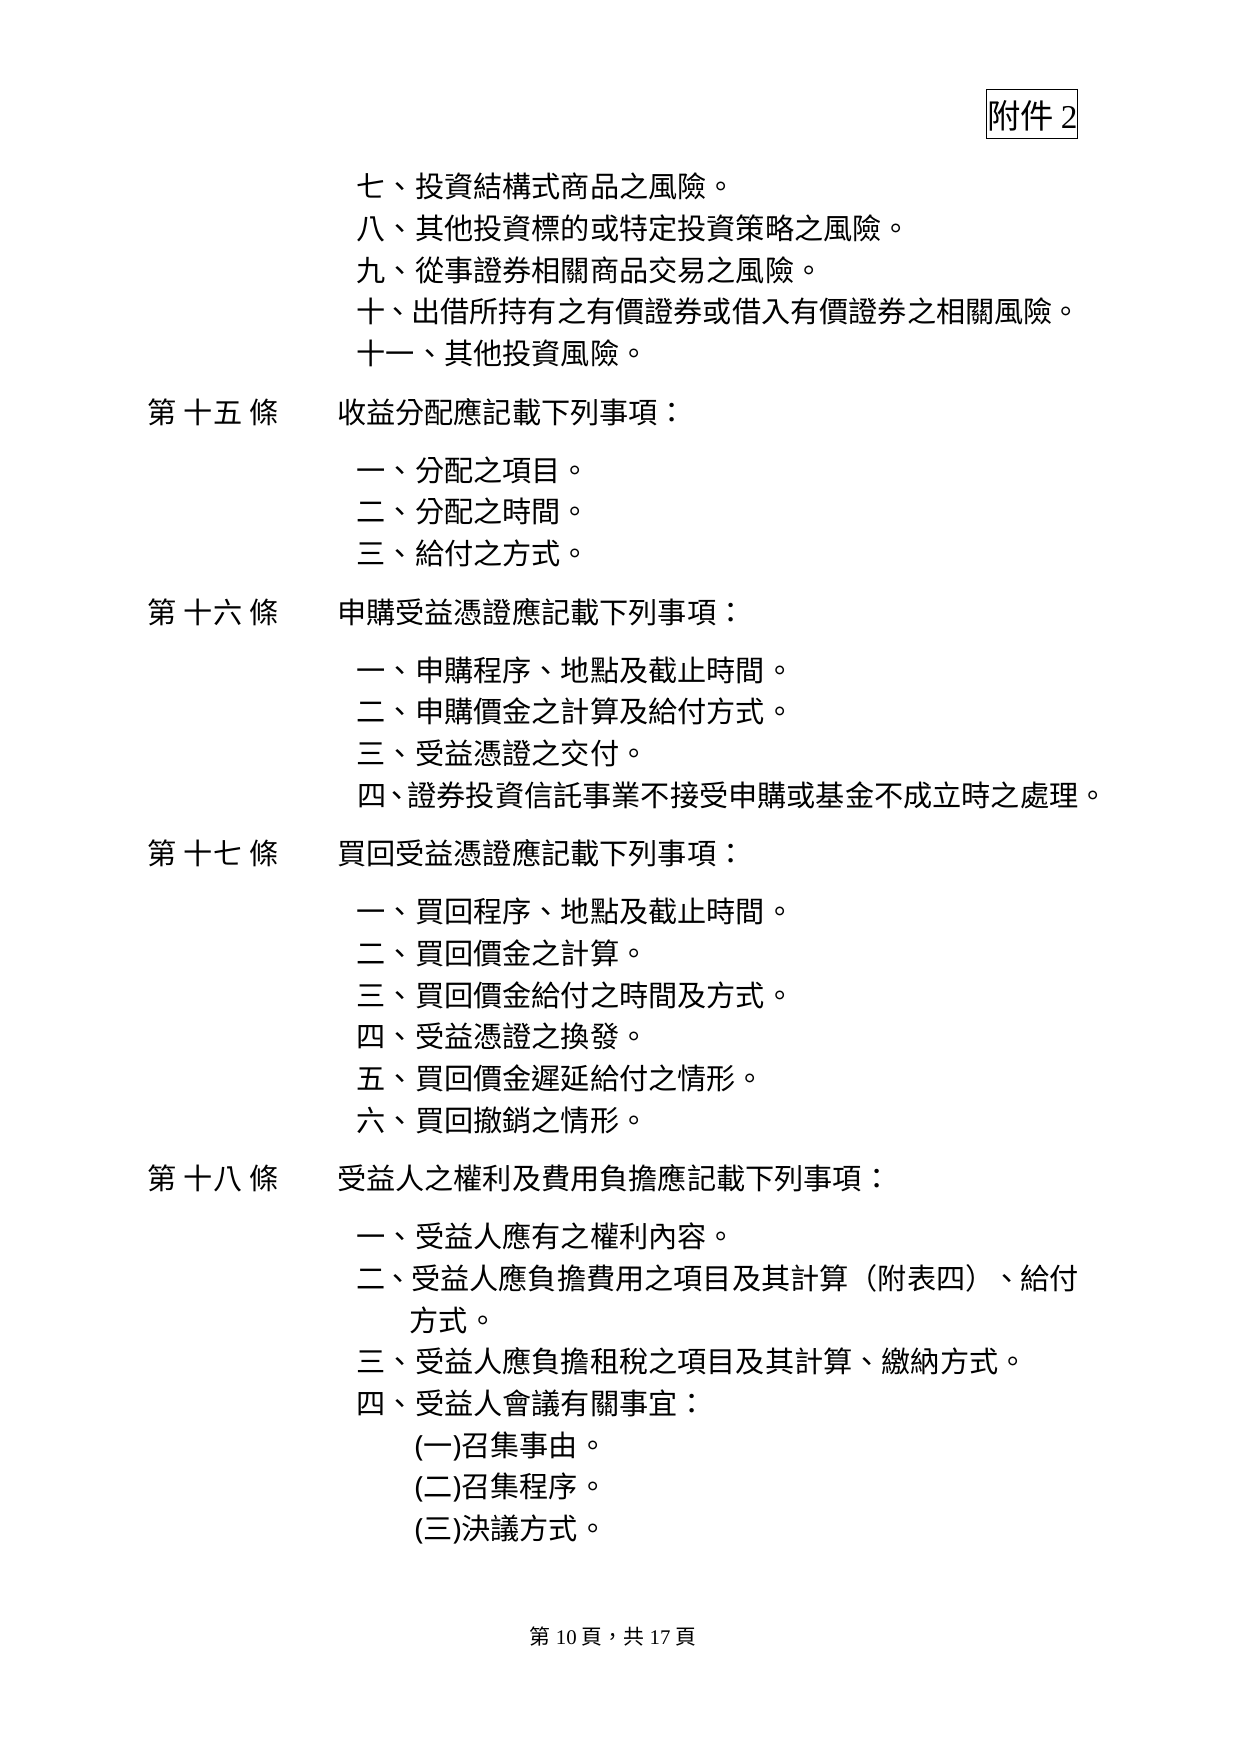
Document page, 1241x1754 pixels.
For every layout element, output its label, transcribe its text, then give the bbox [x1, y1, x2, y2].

text 二、分配之時間。 [356, 489, 1078, 531]
text 四、證券投資信託事業不接受申購或基金不成立時之處理。 [358, 773, 1078, 814]
text 二、申購價金之計算及給付方式。 [356, 689, 1078, 731]
text 一、受益人應有之權利內容。 [356, 1214, 1078, 1256]
text 十、出借所持有之有價證券或借入有價證券之相關風險。 [356, 289, 1078, 331]
text 六、買回撤銷之情形。 [356, 1098, 1078, 1139]
text 三、受益人應負擔租稅之項目及其計算、繳納方式。 [356, 1339, 1078, 1381]
text 第 十六 條 申購受益憑證應記載下列事項： [147, 573, 1078, 648]
text 三、買回價金給付之時間及方式。 [356, 973, 1078, 1014]
text 四、受益憑證之換發。 [356, 1014, 1078, 1056]
text 四、受益人會議有關事宜： [356, 1381, 1078, 1423]
text 八、其他投資標的或特定投資策略之風險。 [356, 206, 1078, 248]
text 七、投資結構式商品之風險。 [356, 164, 1078, 206]
text 一、買回程序、地點及截止時間。 [356, 889, 1078, 931]
text 五、買回價金遲延給付之情形。 [356, 1056, 1078, 1098]
text 十一、其他投資風險。 [356, 331, 1078, 373]
text 二、受益人應負擔費用之項目及其計算（附表四）、給付方式。 [356, 1256, 1078, 1339]
text (二)召集程序。 [414, 1464, 1078, 1506]
text 一、分配之項目。 [356, 448, 1078, 489]
text 二、買回價金之計算。 [356, 931, 1078, 973]
text 一、申購程序、地點及截止時間。 [356, 648, 1078, 689]
text (一)召集事由。 [414, 1423, 1078, 1464]
text 第 十七 條 買回受益憑證應記載下列事項： [147, 814, 1078, 889]
text 第 十八 條 受益人之權利及費用負擔應記載下列事項： [147, 1139, 1078, 1214]
text 三、受益憑證之交付。 [356, 731, 1078, 773]
text 三、給付之方式。 [356, 531, 1078, 573]
text 第 十五 條 收益分配應記載下列事項： [147, 373, 1078, 448]
text 九、從事證券相關商品交易之風險。 [356, 248, 1078, 289]
text (三)決議方式。 [414, 1506, 1078, 1548]
